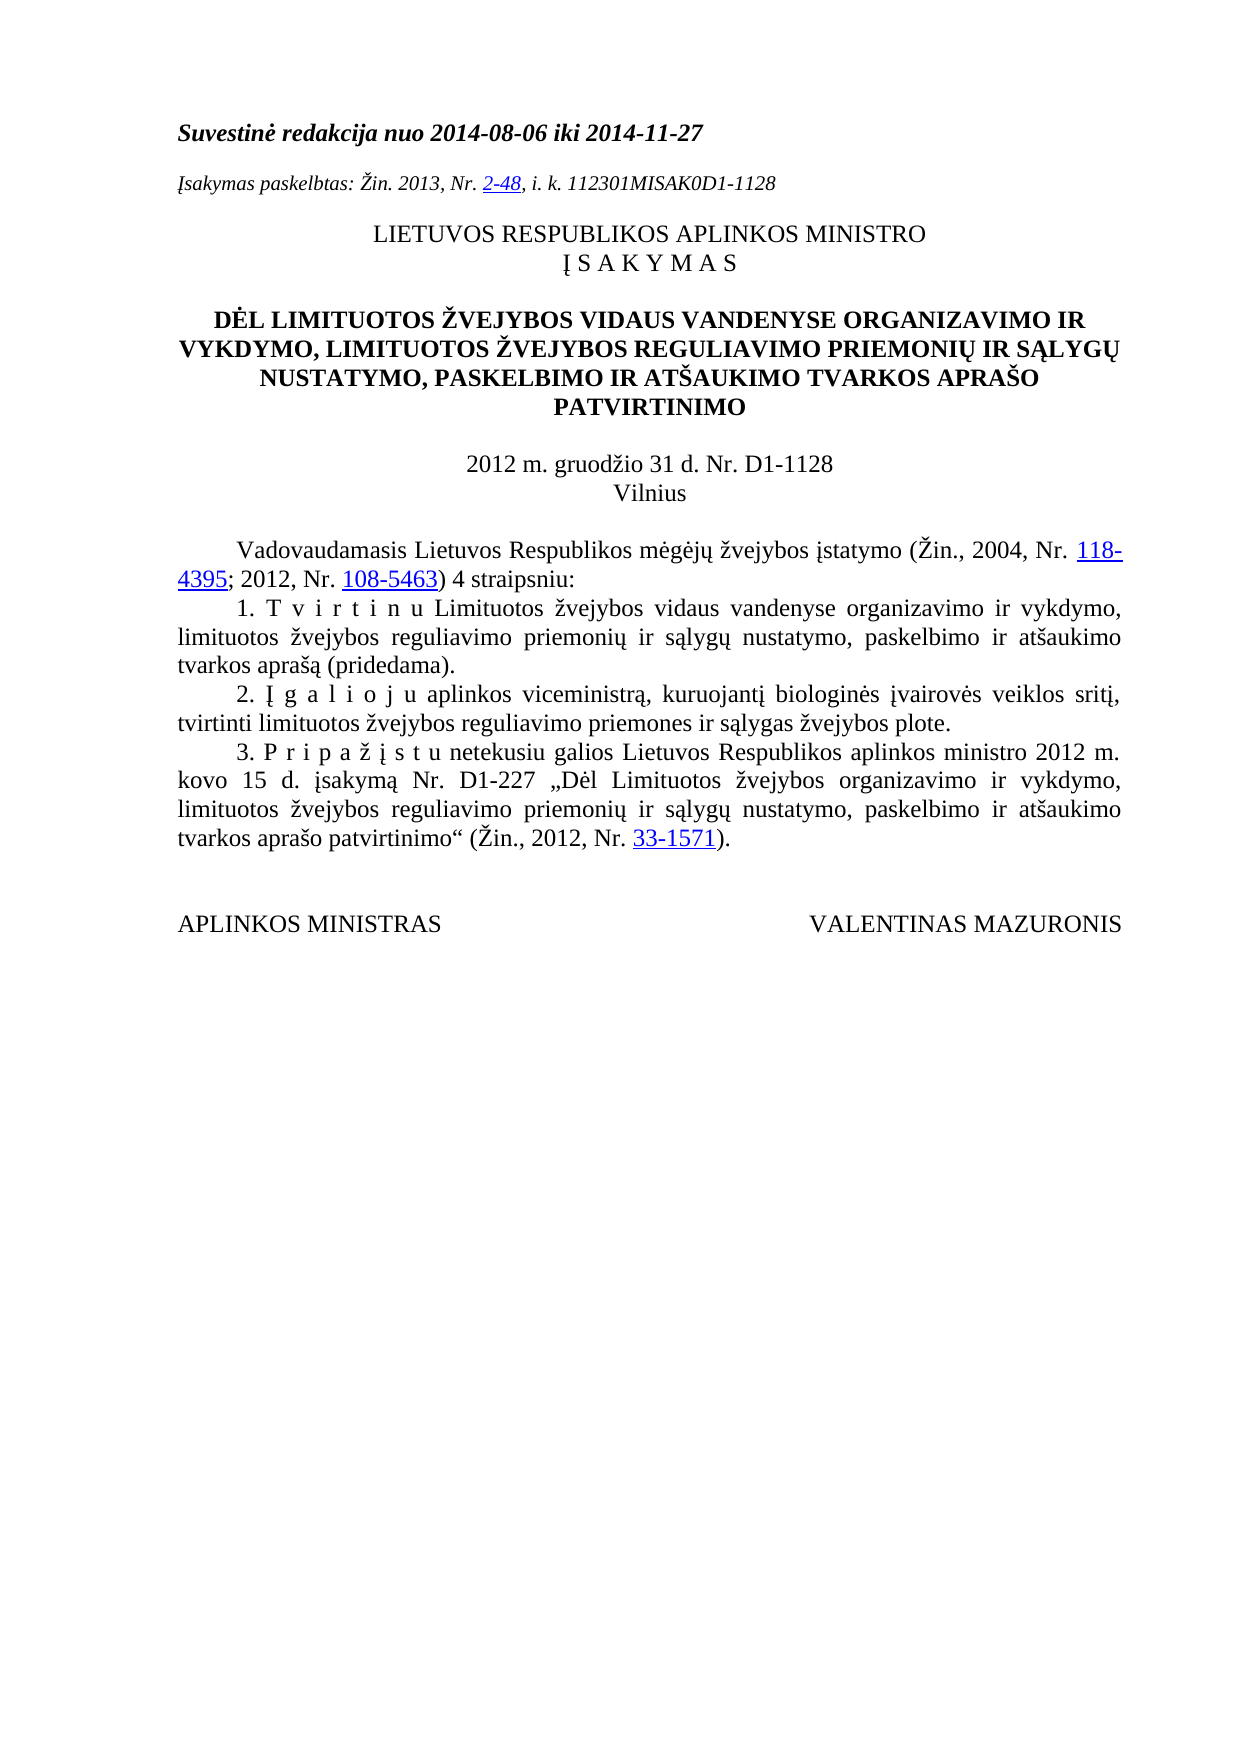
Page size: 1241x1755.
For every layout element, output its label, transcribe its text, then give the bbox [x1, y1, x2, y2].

text 2012 m. gruodžio 31 d. Nr. D1-1128 [177, 449, 1122, 478]
text DĖL LIMITUOTOS ŽVEJYBOS VIDAUS VANDENYSE ORGANIZAVIMO IR VYKDYMO, LIMITUOTOS ŽVEJYBOS REGULIAVIMO PRIEMONIŲ IR SĄLYGŲ NUSTATYMO, PASKELBIMO IR ATŠAUKIMO TVARKOS APRAŠO PATVIRTINIMO [177, 305, 1122, 420]
text LIETUVOS RESPUBLIKOS APLINKOS MINISTRO [177, 219, 1122, 248]
text Vilnius [177, 478, 1122, 507]
text Vadovaudamasis Lietuvos Respublikos mėgėjų žvejybos įstatymo (Žin., 2004, Nr. 118-4395; 2012, Nr. 108-5463) 4 straipsniu: [177, 535, 1122, 593]
text 1. T v i r t i n u Limituotos žvejybos vidaus vandenyse organizavimo ir vykdymo, limituotos žvejybos reguliavimo priemonių ir sąlygų nustatymo, paskelbimo ir atšaukimo tvarkos aprašą (pridedama). [177, 593, 1122, 679]
text Į S A K Y M A S [177, 248, 1122, 277]
text 2. Į g a l i o j u aplinkos viceministrą, kuruojantį biologinės įvairovės veiklos sritį, tvirtinti limituotos žvejybos reguliavimo priemones ir sąlygas žvejybos plote. [177, 679, 1122, 737]
text 3. P r i p a ž į s t u netekusiu galios Lietuvos Respublikos aplinkos ministro 2012 m. kovo 15 d. įsakymą Nr. D1-227 „Dėl Limituotos žvejybos organizavimo ir vykdymo, limituotos žvejybos reguliavimo priemonių ir sąlygų nustatymo, paskelbimo ir atšaukimo tvarkos aprašo patvirtinimo“ (Žin., 2012, Nr. 33-1571). [177, 737, 1122, 852]
text Aplinkos ministras Valentinas Mazuronis [177, 909, 1122, 938]
text Suvestinė redakcija nuo 2014-08-06 iki 2014-11-27 [177, 118, 1122, 147]
text Įsakymas paskelbtas: Žin. 2013, Nr. 2-48, i. k. 112301MISAK0D1-1128 [177, 171, 1122, 195]
